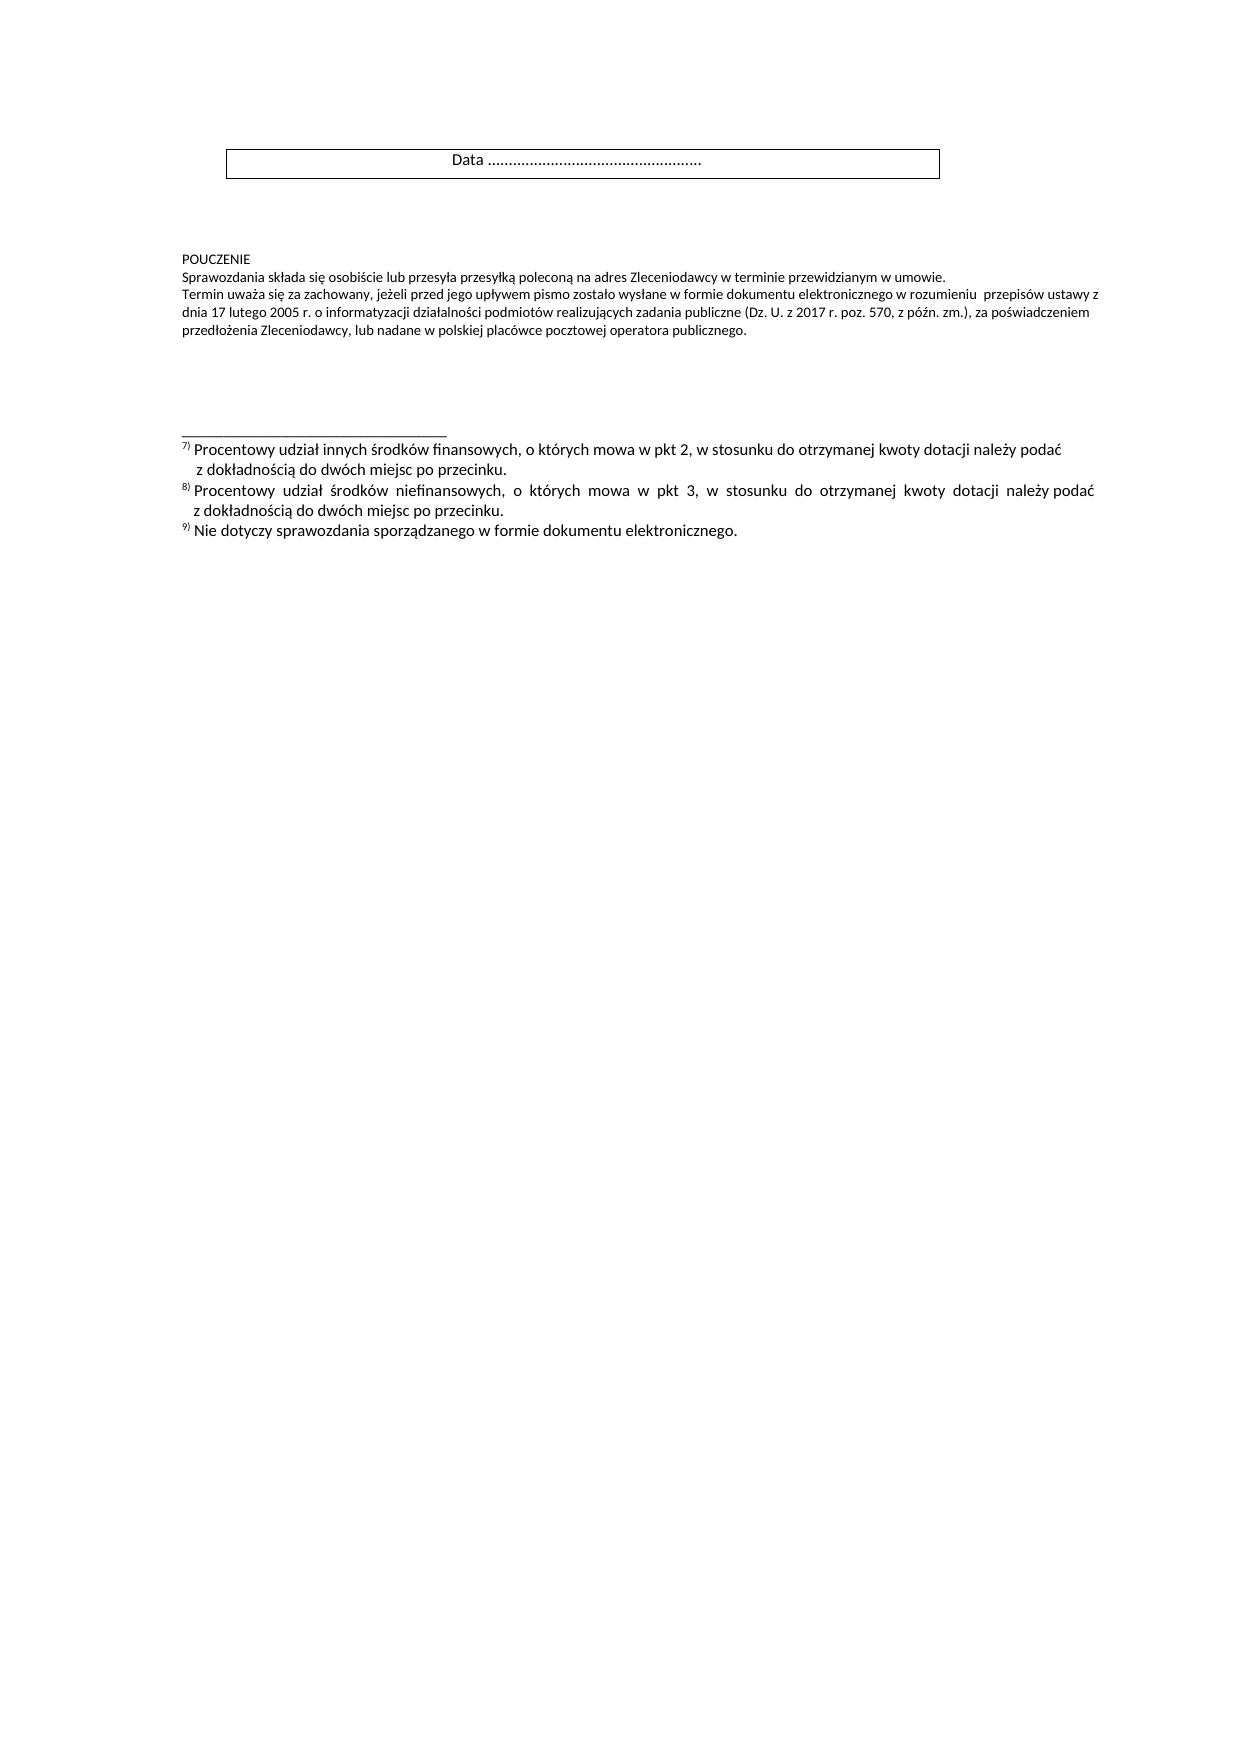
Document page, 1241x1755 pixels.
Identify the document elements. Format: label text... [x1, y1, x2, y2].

table_cell POUCZENIE Sprawozdania składa się osobiście lub przesyła przesyłką poleconą na adres Zleceniodawcy w terminie przewidzianym w umowie. Termin uważa się za zachowany, jeżeli przed jego upływem pismo zostało wysłane w formie dokumentu elektronicznego w rozumieniu przepisów ustawy z dnia 17 lutego 2005 r. o informatyzacji działalności podmiotów realizujących zadania publiczne (Dz. U. z 2017 r. poz. 570, z późn. zm.), za poświadczeniem przedłożenia Zleceniodawcy, lub nadane w polskiej placówce pocztowej operatora publicznego. [117, 178, 1101, 411]
table_cell [113, 178, 117, 411]
table_cell [117, 149, 226, 178]
table_cell [1101, 178, 1128, 411]
table_cell [113, 411, 117, 541]
table_cell [1129, 178, 1133, 411]
table_cell ________________________________ 7) Procentowy udział innych środków finansowych, o których mowa w pkt 2, w stosunku do otrzymanej kwoty dotacji należy podać z dokładnością do dwóch miejsc po przecinku. 8) Procentowy udział środków niefinansowych, o których mowa w pkt 3, w stosunku do otrzymanej kwoty dotacji należy podać z dokładnością do dwóch miejsc po przecinku. 9) Nie dotyczy sprawozdania sporządzanego w formie dokumentu elektronicznego. [117, 411, 1101, 541]
table_cell [1101, 411, 1128, 541]
table_cell [113, 149, 117, 178]
table_cell Data ................................................... [227, 150, 939, 178]
table_cell [1101, 149, 1128, 178]
table_cell [1129, 411, 1133, 541]
table_cell [1129, 149, 1133, 178]
table_cell [940, 149, 1101, 178]
